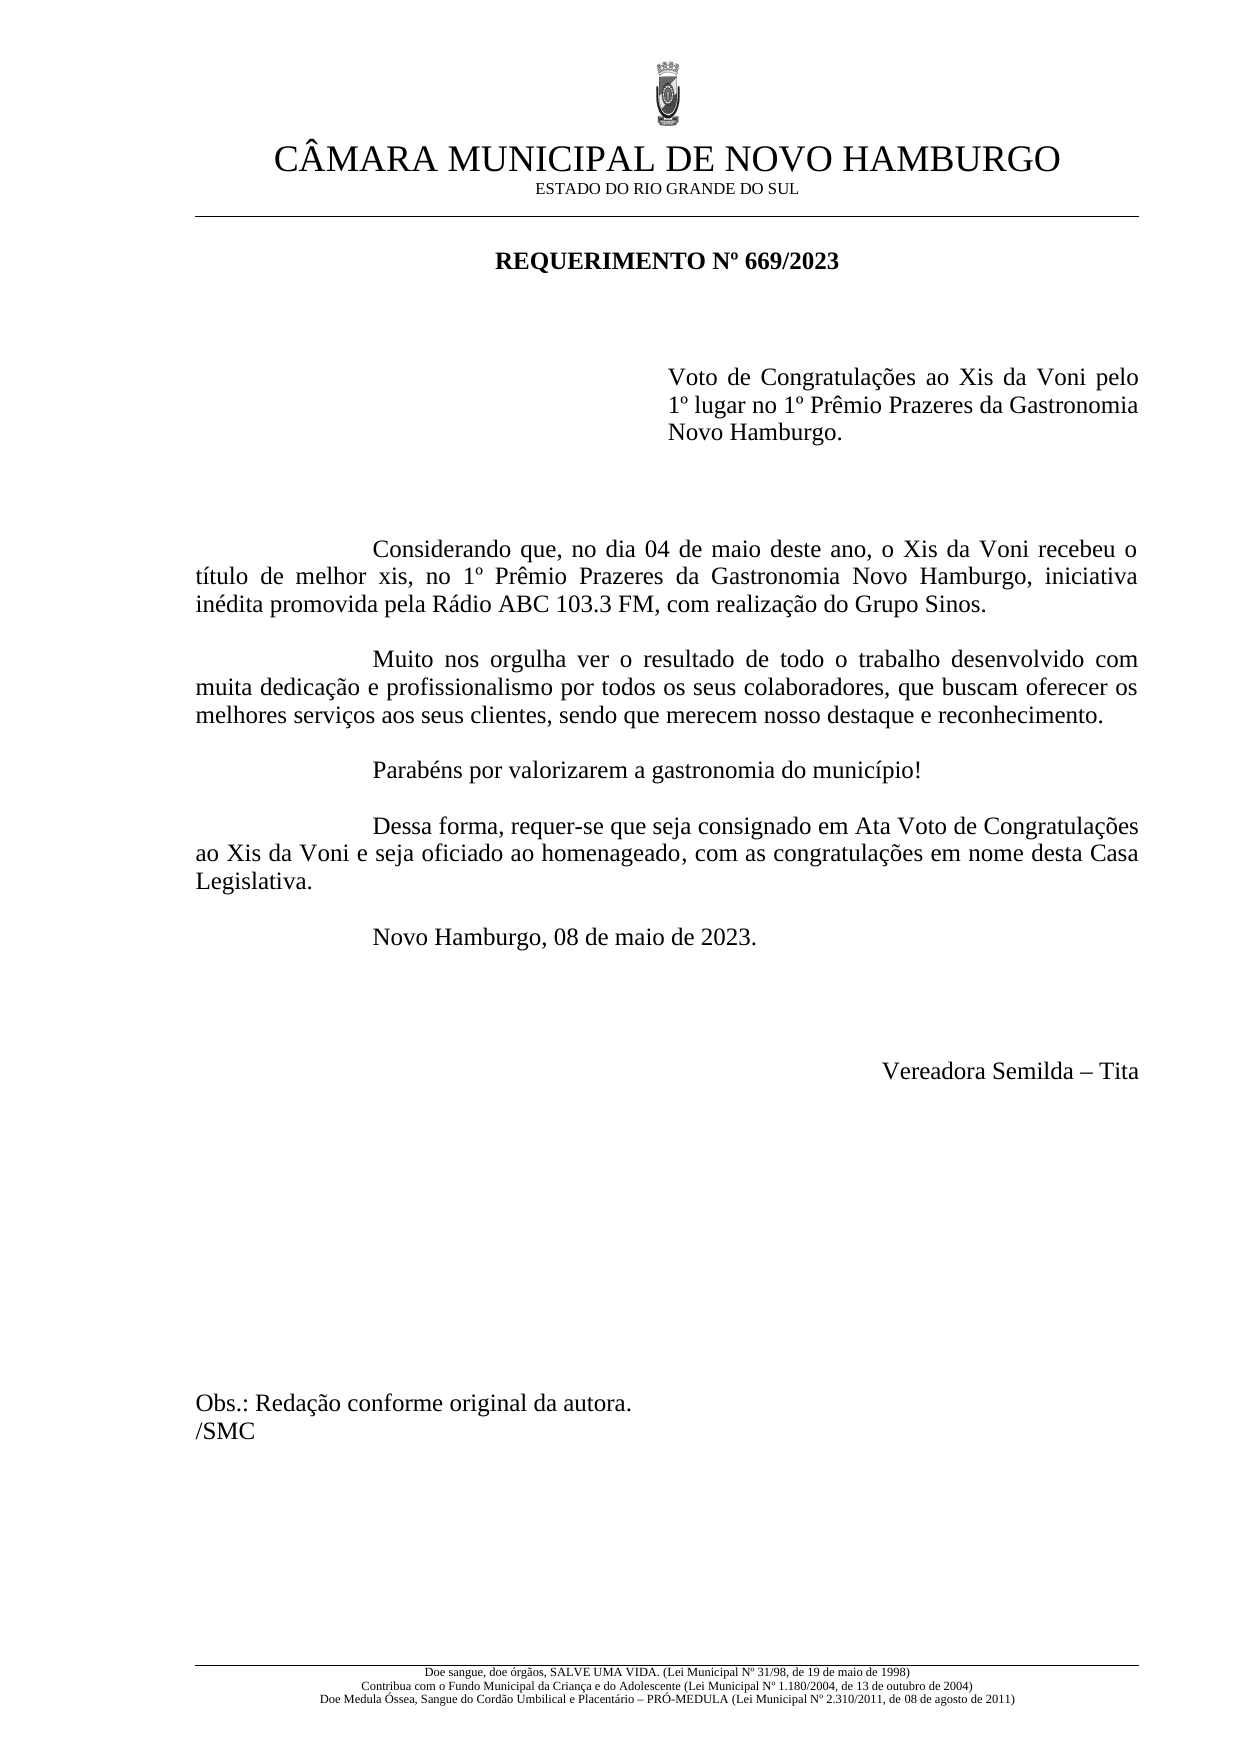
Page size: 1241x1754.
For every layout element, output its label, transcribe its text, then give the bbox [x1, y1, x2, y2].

text Dessa forma, requer-se que seja consignado em Ata Voto de Congratulações ao Xis da Voni e seja oficiado ao homenageado, com as congratulações em nome desta Casa Legislativa. [195, 812, 1139, 895]
text REQUERIMENTO Nº 669/2023 [195, 247, 1139, 274]
text Parabéns por valorizarem a gastronomia do município! [195, 756, 1139, 784]
text Vereadora Semilda – Tita [195, 1057, 1139, 1085]
text Obs.: Redação conforme original da autora. [195, 1389, 1139, 1417]
text Muito nos orgulha ver o resultado de todo o trabalho desenvolvido com muita dedicação e profissionalismo por todos os seus colaboradores, que buscam oferecer os melhores serviços aos seus clientes, sendo que merecem nosso destaque e reconhecimento. [195, 646, 1139, 729]
text Considerando que, no dia 04 de maio deste ano, o Xis da Voni recebeu o título de melhor xis, no 1º Prêmio Prazeres da Gastronomia Novo Hamburgo, iniciativa inédita promovida pela Rádio ABC 103.3 FM, com realização do Grupo Sinos. [195, 535, 1139, 618]
text Novo Hamburgo, 08 de maio de 2023. [195, 923, 1139, 950]
text /SMC [195, 1417, 1139, 1445]
text Voto de Congratulações ao Xis da Voni pelo 1º lugar no 1º Prêmio Prazeres da Gastronomia Novo Hamburgo. [668, 363, 1139, 446]
